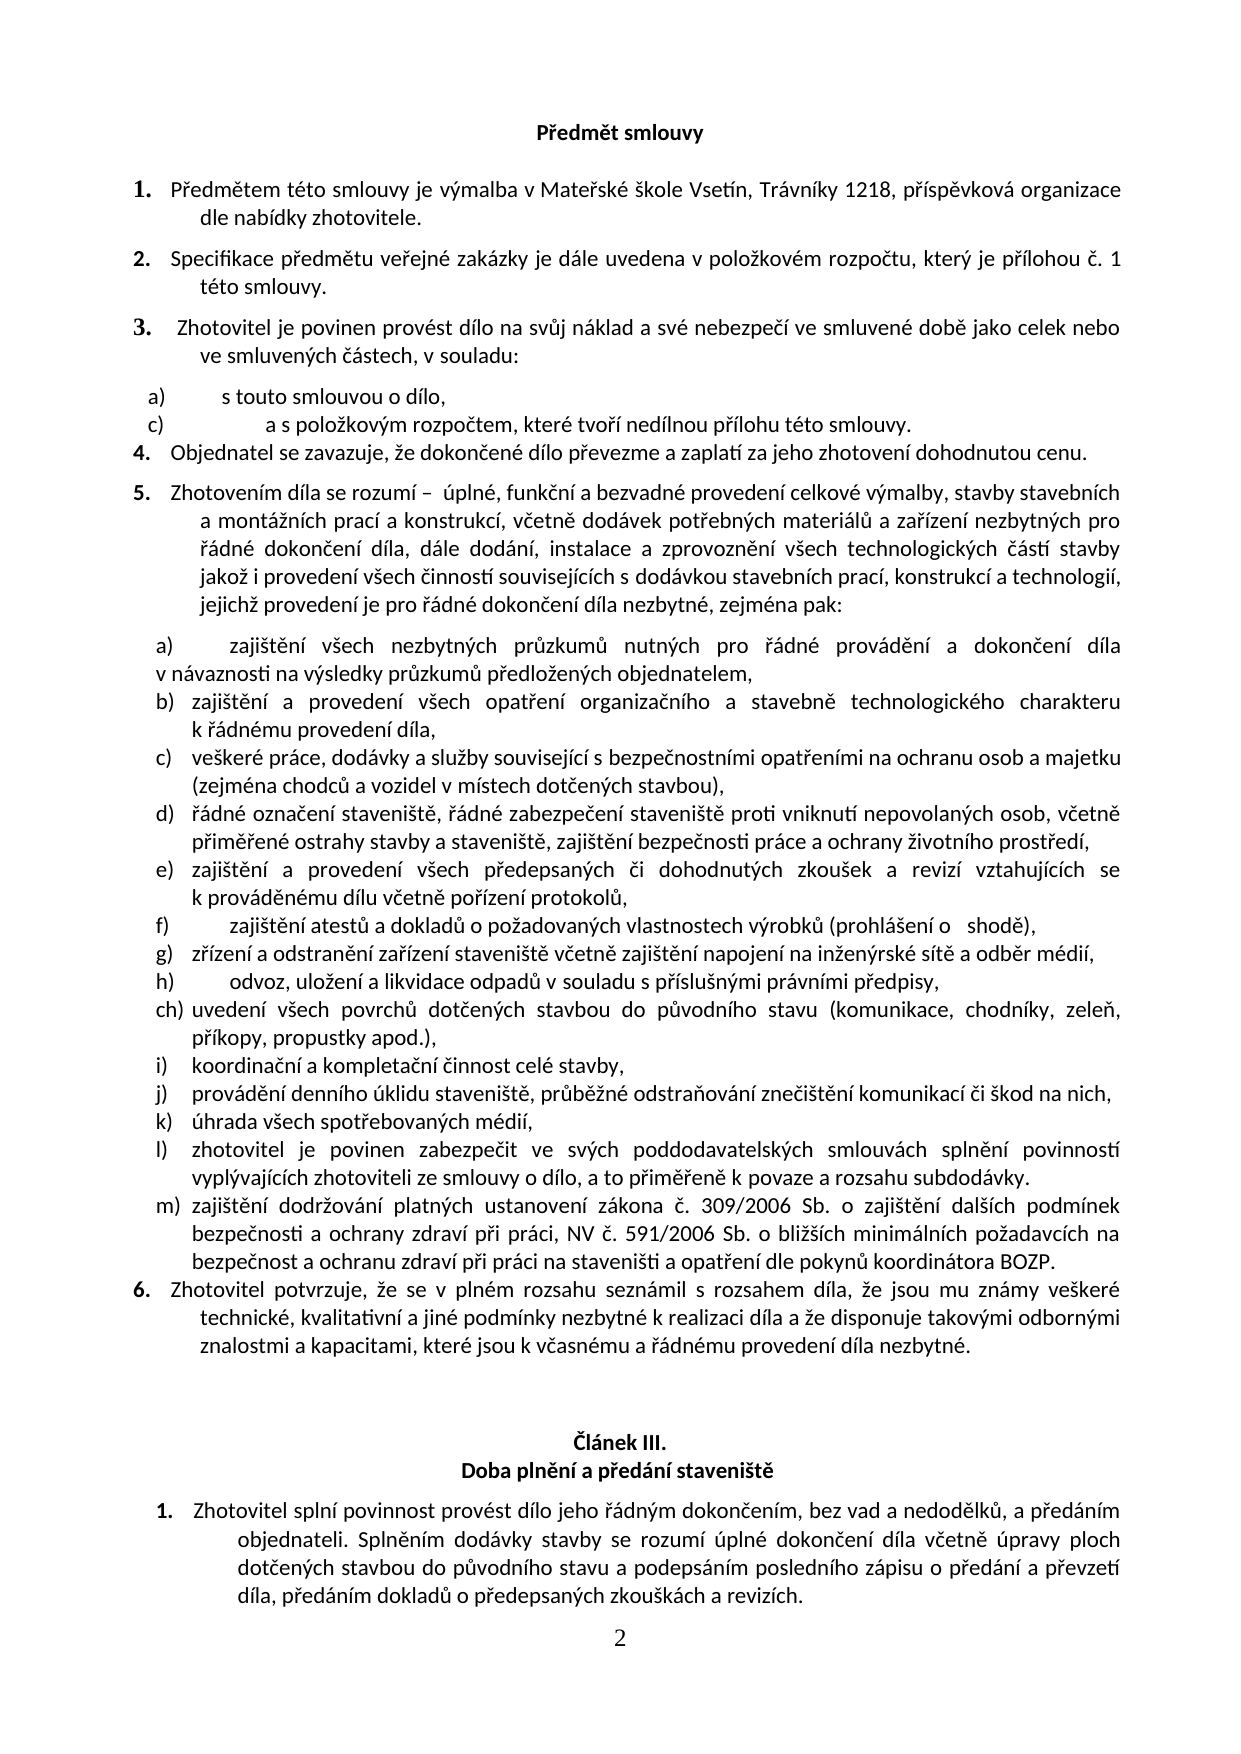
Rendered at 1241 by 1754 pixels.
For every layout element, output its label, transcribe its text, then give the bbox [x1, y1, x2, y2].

text e) zajištění a provedení všech předepsaných či dohodnutých zkoušek a revizí vztahujících se k prováděnému dílu včetně pořízení protokolů, [156, 855, 1122, 911]
text g) zřízení a odstranění zařízení staveniště včetně zajištění napojení na inženýrské sítě a odběr médií, [156, 939, 1122, 967]
text f) zajištění atestů a dokladů o požadovaných vlastnostech výrobků (prohlášení o shodě), [156, 911, 1122, 939]
text m) zajištění dodržování platných ustanovení zákona č. 309/2006 Sb. o zajištění dalších podmínek bezpečnosti a ochrany zdraví při práci, NV č. 591/2006 Sb. o bližších minimálních požadavcích na bezpečnost a ochranu zdraví při práci na staveništi a opatření dle pokynů koordinátora BOZP. [156, 1191, 1122, 1276]
subtitle Článek III. [118, 1428, 1122, 1456]
text k) úhrada všech spotřebovaných médií, [156, 1107, 1122, 1135]
text l) zhotovitel je povinen zabezpečit ve svých poddodavatelských smlouvách splnění povinností vyplývajících zhotoviteli ze smlouvy o dílo, a to přiměřeně k povaze a rozsahu subdodávky. [156, 1135, 1122, 1191]
list Předmětem této smlouvy je výmalba v Mateřské škole Vsetín, Trávníky 1218, příspěvková organizace dle nabídky zhotovitele. [133, 174, 1122, 231]
text b) zajištění a provedení všech opatření organizačního a stavebně technologického charakteru k řádnému provedení díla, [156, 687, 1122, 743]
list Objednatel se zavazuje, že dokončené dílo převezme a zaplatí za jeho zhotovení dohodnutou cenu. [133, 438, 1122, 466]
list Zhotovením díla se rozumí – úplné, funkční a bezvadné provedení celkové výmalby, stavby stavebních a montážních prací a konstrukcí, včetně dodávek potřebných materiálů a zařízení nezbytných pro řádné dokončení díla, dále dodání, instalace a zprovoznění všech technologických částí stavby jakož i provedení všech činností souvisejících s dodávkou stavebních prací, konstrukcí a technologií, jejichž provedení je pro řádné dokončení díla nezbytné, zejména pak: [133, 478, 1122, 618]
list Zhotovitel splní povinnost provést dílo jeho řádným dokončením, bez vad a nedodělků, a předáním objednateli. Splněním dodávky stavby se rozumí úplné dokončení díla včetně úpravy ploch dotčených stavbou do původního stavu a podepsáním posledního zápisu o předání a převzetí díla, předáním dokladů o předepsaných zkouškách a revizích. [156, 1497, 1122, 1609]
list Zhotovitel je povinen provést dílo na svůj náklad a své nebezpečí ve smluvené době jako celek nebo ve smluvených částech, v souladu: [133, 312, 1122, 369]
text a) s touto smlouvou o dílo, [148, 382, 1122, 410]
text d) řádné označení staveniště, řádné zabezpečení staveniště proti vniknutí nepovolaných osob, včetně přiměřené ostrahy stavby a staveniště, zajištění bezpečnosti práce a ochrany životního prostředí, [156, 799, 1122, 855]
text h) odvoz, uložení a likvidace odpadů v souladu s příslušnými právními předpisy, [156, 967, 1122, 995]
text a) zajištění všech nezbytných průzkumů nutných pro řádné provádění a dokončení díla v návaznosti na výsledky průzkumů předložených objednatelem, [156, 631, 1122, 687]
text j) provádění denního úklidu staveniště, průběžné odstraňování znečištění komunikací či škod na nich, [156, 1079, 1122, 1107]
subtitle Předmět smlouvy [118, 118, 1122, 146]
list Specifikace předmětu veřejné zakázky je dále uvedena v položkovém rozpočtu, který je přílohou č. 1 této smlouvy. [133, 244, 1122, 300]
text ch) uvedení všech povrchů dotčených stavbou do původního stavu (komunikace, chodníky, zeleň, příkopy, propustky apod.), [156, 995, 1122, 1051]
text c) veškeré práce, dodávky a služby související s bezpečnostními opatřeními na ochranu osob a majetku (zejména chodců a vozidel v místech dotčených stavbou), [156, 743, 1122, 799]
text i) koordinační a kompletační činnost celé stavby, [156, 1051, 1122, 1079]
list Zhotovitel potvrzuje, že se v plném rozsahu seznámil s rozsahem díla, že jsou mu známy veškeré technické, kvalitativní a jiné podmínky nezbytné k realizaci díla a že disponuje takovými odbornými znalostmi a kapacitami, které jsou k včasnému a řádnému provedení díla nezbytné. [133, 1276, 1122, 1359]
text c) a s položkovým rozpočtem, které tvoří nedílnou přílohu této smlouvy. [148, 410, 1122, 438]
subtitle Doba plnění a předání staveniště [118, 1456, 1122, 1484]
